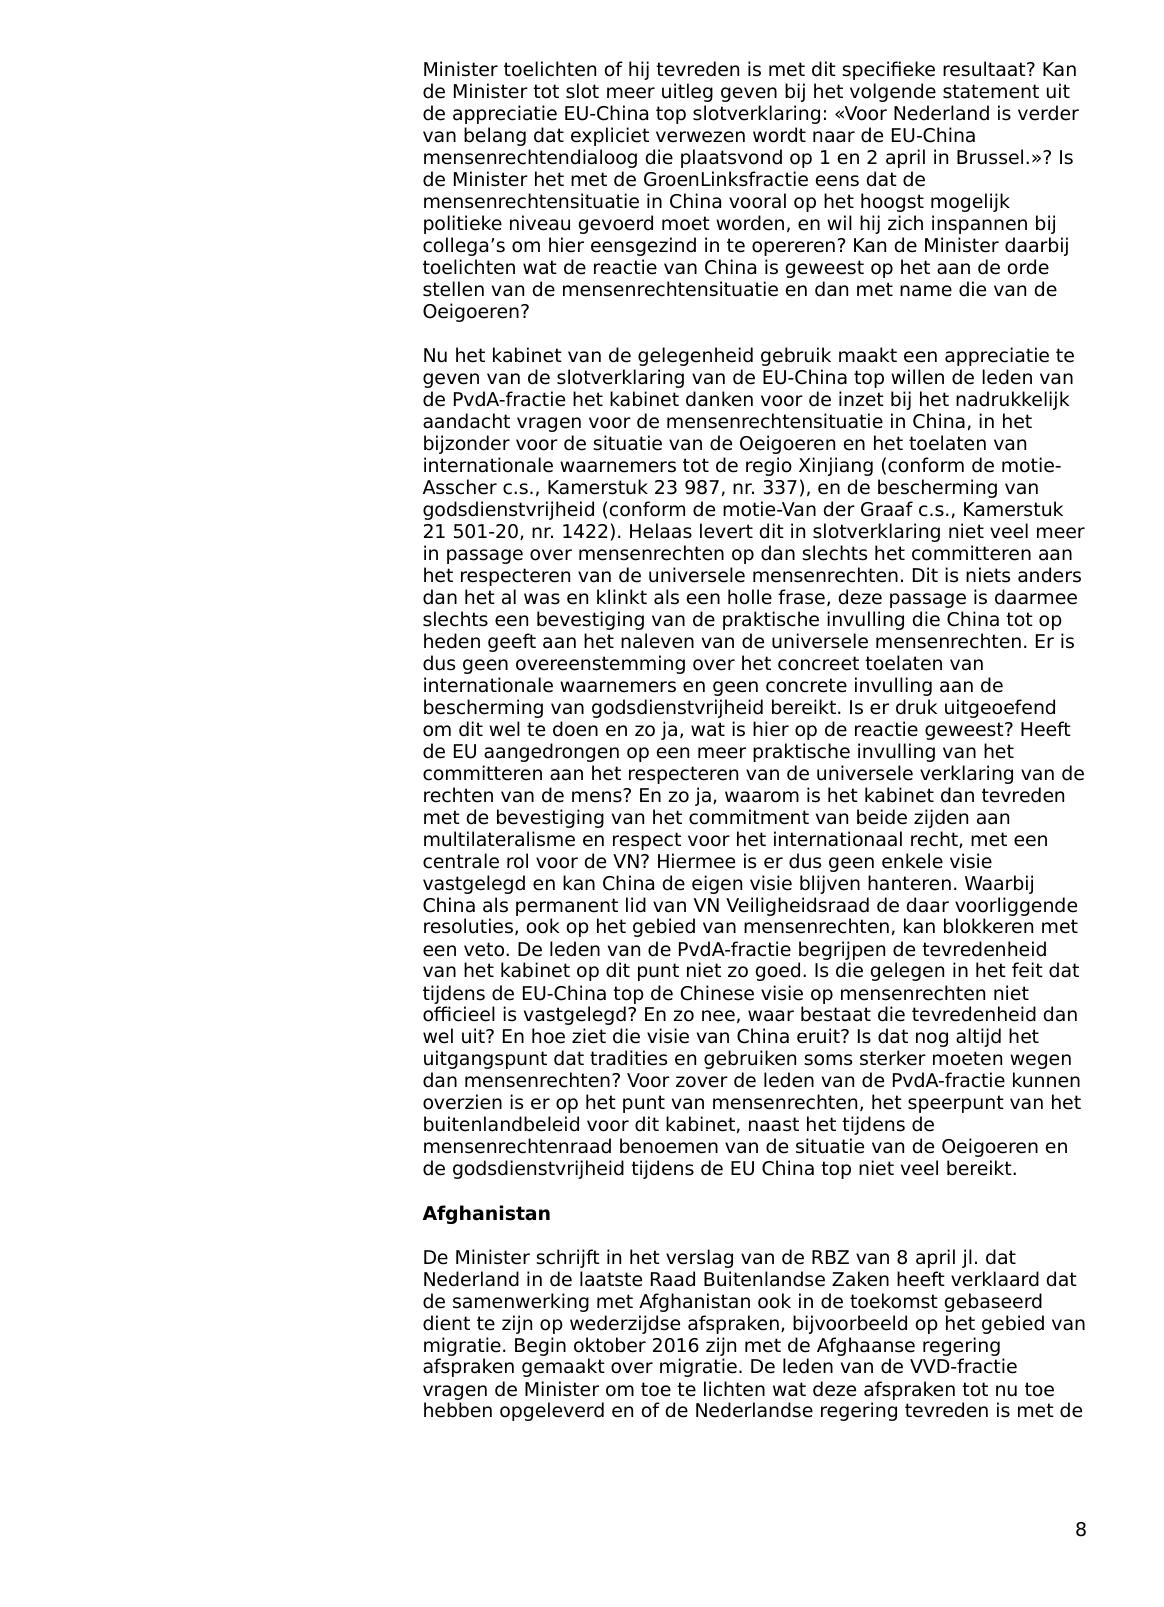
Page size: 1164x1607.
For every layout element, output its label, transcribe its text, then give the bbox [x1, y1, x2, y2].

text De Minister schrijft in het verslag van de RBZ van 8 april jl. dat Nederland in de laatste Raad Buitenlandse Zaken heeft verklaard dat de samenwerking met Afghanistan ook in de toekomst gebaseerd dient te zijn op wederzijdse afspraken, bijvoorbeeld op het gebied van migratie. Begin oktober 2016 zijn met de Afghaanse regering afspraken gemaakt over migratie. De leden van de VVD-fractie vragen de Minister om toe te lichten wat deze afspraken tot nu toe hebben opgeleverd en of de Nederlandse regering tevreden is met de [422, 1247, 1087, 1422]
subtitle Afghanistan [422, 1202, 1087, 1224]
text Minister toelichten of hij tevreden is met dit specifieke resultaat? Kan de Minister tot slot meer uitleg geven bij het volgende statement uit de appreciatie EU-China top slotverklaring: «Voor Nederland is verder van belang dat expliciet verwezen wordt naar de EU-China mensenrechtendialoog die plaatsvond op 1 en 2 april in Brussel.»? Is de Minister het met de GroenLinksfractie eens dat de mensenrechtensituatie in China vooral op het hoogst mogelijk politieke niveau gevoerd moet worden, en wil hij zich inspannen bij collega’s om hier eensgezind in te opereren? Kan de Minister daarbij toelichten wat de reactie van China is geweest op het aan de orde stellen van de mensenrechtensituatie en dan met name die van de Oeigoeren? [422, 59, 1087, 323]
text Nu het kabinet van de gelegenheid gebruik maakt een appreciatie te geven van de slotverklaring van de EU-China top willen de leden van de PvdA-fractie het kabinet danken voor de inzet bij het nadrukkelijk aandacht vragen voor de mensenrechtensituatie in China, in het bijzonder voor de situatie van de Oeigoeren en het toelaten van internationale waarnemers tot de regio Xinjiang (conform de motie-Asscher c.s., Kamerstuk 23 987, nr. 337), en de bescherming van godsdienstvrijheid (conform de motie-Van der Graaf c.s., Kamerstuk 21 501-20, nr. 1422). Helaas levert dit in slotverklaring niet veel meer in passage over mensenrechten op dan slechts het committeren aan het respecteren van de universele mensenrechten. Dit is niets anders dan het al was en klinkt als een holle frase, deze passage is daarmee slechts een bevestiging van de praktische invulling die China tot op heden geeft aan het naleven van de universele mensenrechten. Er is dus geen overeenstemming over het concreet toelaten van internationale waarnemers en geen concrete invulling aan de bescherming van godsdienstvrijheid bereikt. Is er druk uitgeoefend om dit wel te doen en zo ja, wat is hier op de reactie geweest? Heeft de EU aangedrongen op een meer praktische invulling van het committeren aan het respecteren van de universele verklaring van de rechten van de mens? En zo ja, waarom is het kabinet dan tevreden met de bevestiging van het commitment van beide zijden aan multilateralisme en respect voor het internationaal recht, met een centrale rol voor de VN? Hiermee is er dus geen enkele visie vastgelegd en kan China de eigen visie blijven hanteren. Waarbij China als permanent lid van VN Veiligheidsraad de daar voorliggende resoluties, ook op het gebied van mensenrechten, kan blokkeren met een veto. De leden van de PvdA-fractie begrijpen de tevredenheid van het kabinet op dit punt niet zo goed. Is die gelegen in het feit dat tijdens de EU-China top de Chinese visie op mensenrechten niet officieel is vastgelegd? En zo nee, waar bestaat die tevredenheid dan wel uit? En hoe ziet die visie van China eruit? Is dat nog altijd het uitgangspunt dat tradities en gebruiken soms sterker moeten wegen dan mensenrechten? Voor zover de leden van de PvdA-fractie kunnen overzien is er op het punt van mensenrechten, het speerpunt van het buitenlandbeleid voor dit kabinet, naast het tijdens de mensenrechtenraad benoemen van de situatie van de Oeigoeren en de godsdienstvrijheid tijdens de EU China top niet veel bereikt. [422, 345, 1087, 1180]
